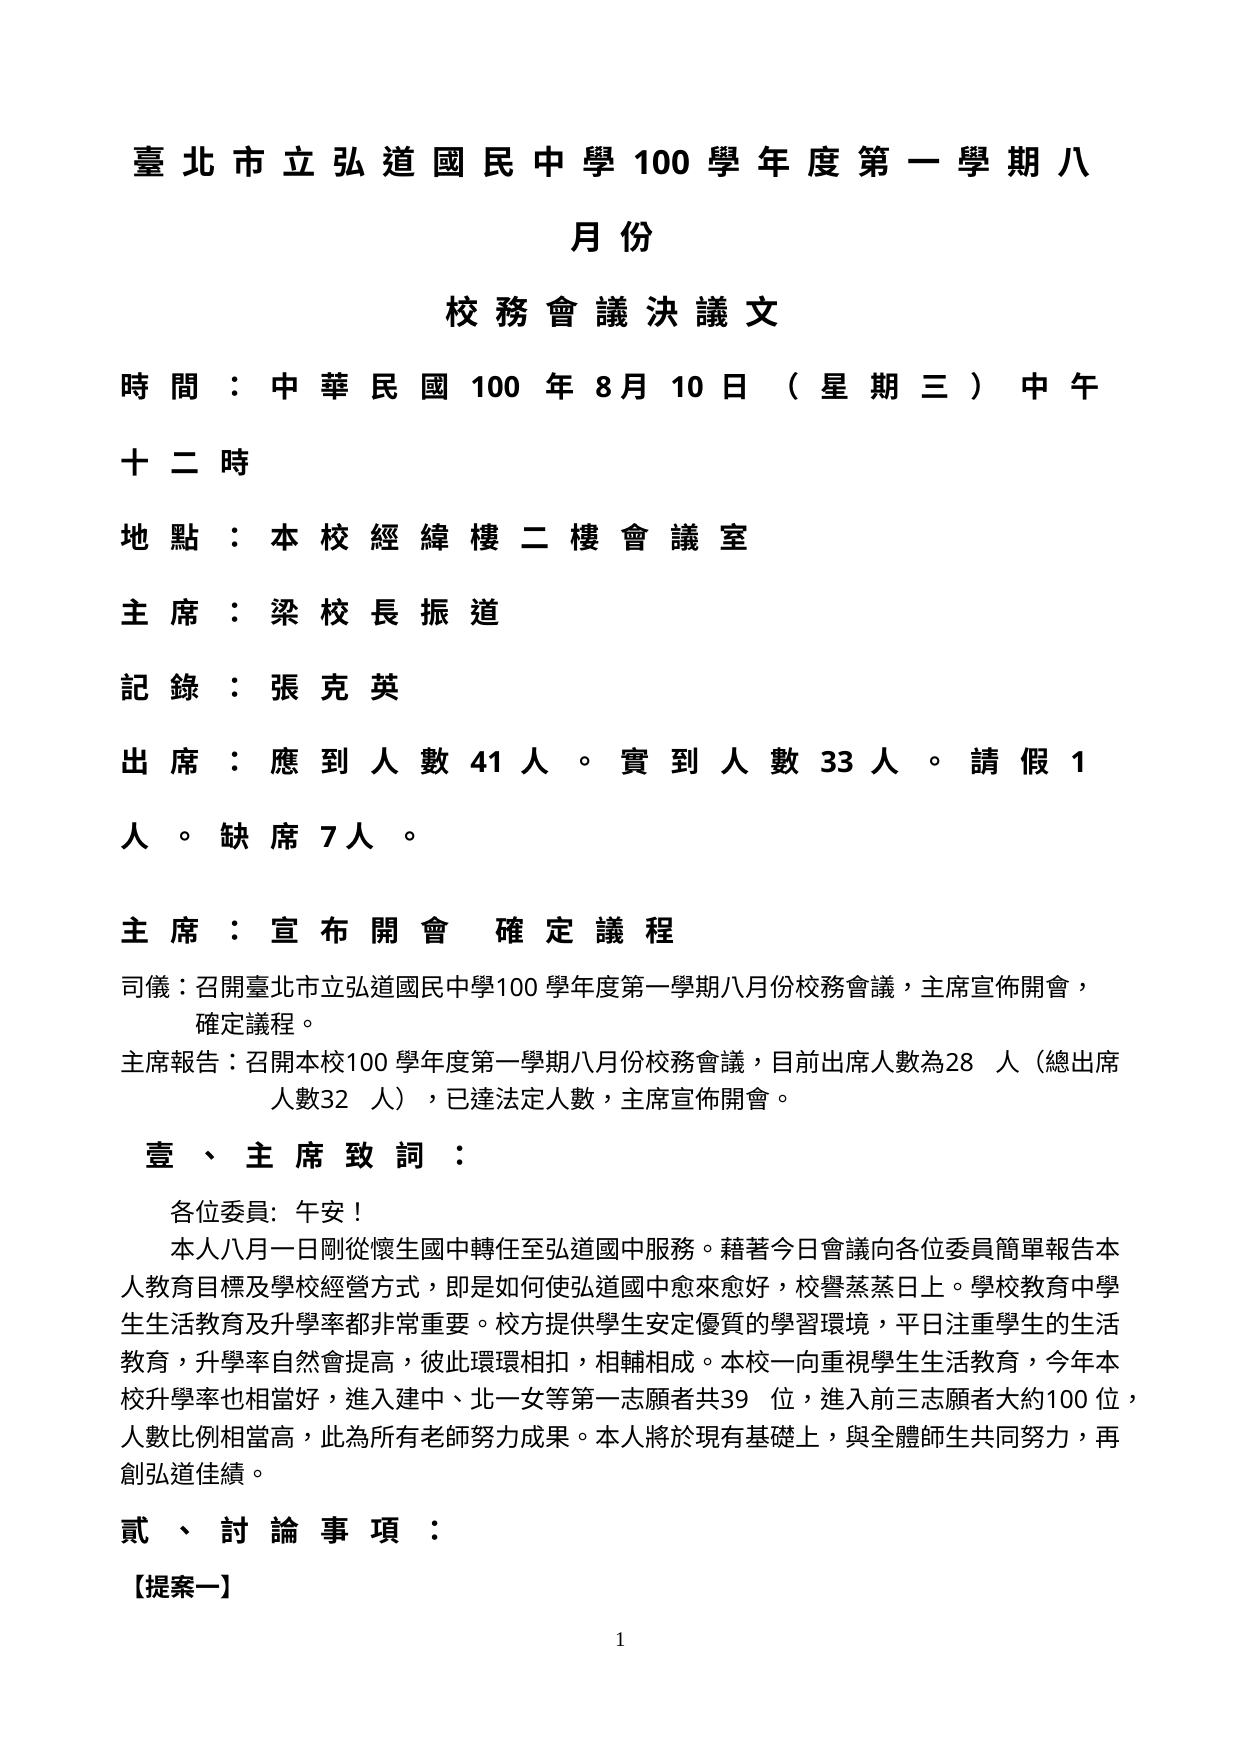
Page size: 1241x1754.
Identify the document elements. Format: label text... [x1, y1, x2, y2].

text 壹、主席致詞： [120, 1117, 1120, 1192]
text 校務會議決議文 [120, 273, 1120, 348]
text 主席報告：召開本校100學年度第一學期八月份校務會議，目前出席人數為28人（總出席人數32人），已達法定人數，主席宣佈開會。 [120, 1042, 1120, 1117]
text 主席：梁校長振道 記錄：張克英 [120, 573, 1120, 723]
text 貳、討論事項： [120, 1492, 1120, 1567]
text 出席：應到人數41人。實到人數33人。請假1人。缺席7人。 [120, 723, 1120, 873]
text 臺北市立弘道國民中學100學年度第一學期八月份 [120, 123, 1120, 273]
text 【提案一】 [120, 1567, 1120, 1604]
text 各位委員:午安！ [120, 1192, 1120, 1229]
text 時間：中華民國100年8月10日（星期三）中午十二時 [120, 348, 1120, 498]
text 本人八月一日剛從懷生國中轉任至弘道國中服務。藉著今日會議向各位委員簡單報告本人教育目標及學校經營方式，即是如何使弘道國中愈來愈好，校譽蒸蒸日上。學校教育中學生生活教育及升學率都非常重要。校方提供學生安定優質的學習環境，平日注重學生的生活教育，升學率自然會提高，彼此環環相扣，相輔相成。本校一向重視學生生活教育，今年本校升學率也相當好，進入建中、北一女等第一志願者共39位，進入前三志願者大約100位，人數比例相當高，此為所有老師努力成果。本人將於現有基礎上，與全體師生共同努力，再創弘道佳績。 [120, 1229, 1120, 1492]
text 司儀：召開臺北市立弘道國民中學100學年度第一學期八月份校務會議，主席宣佈開會， [120, 967, 1120, 1004]
text 主席：宣布開會 確定議程 [120, 892, 1120, 967]
text 地點：本校經緯樓二樓會議室 [120, 498, 1120, 573]
text 確定議程。 [120, 1004, 1120, 1042]
